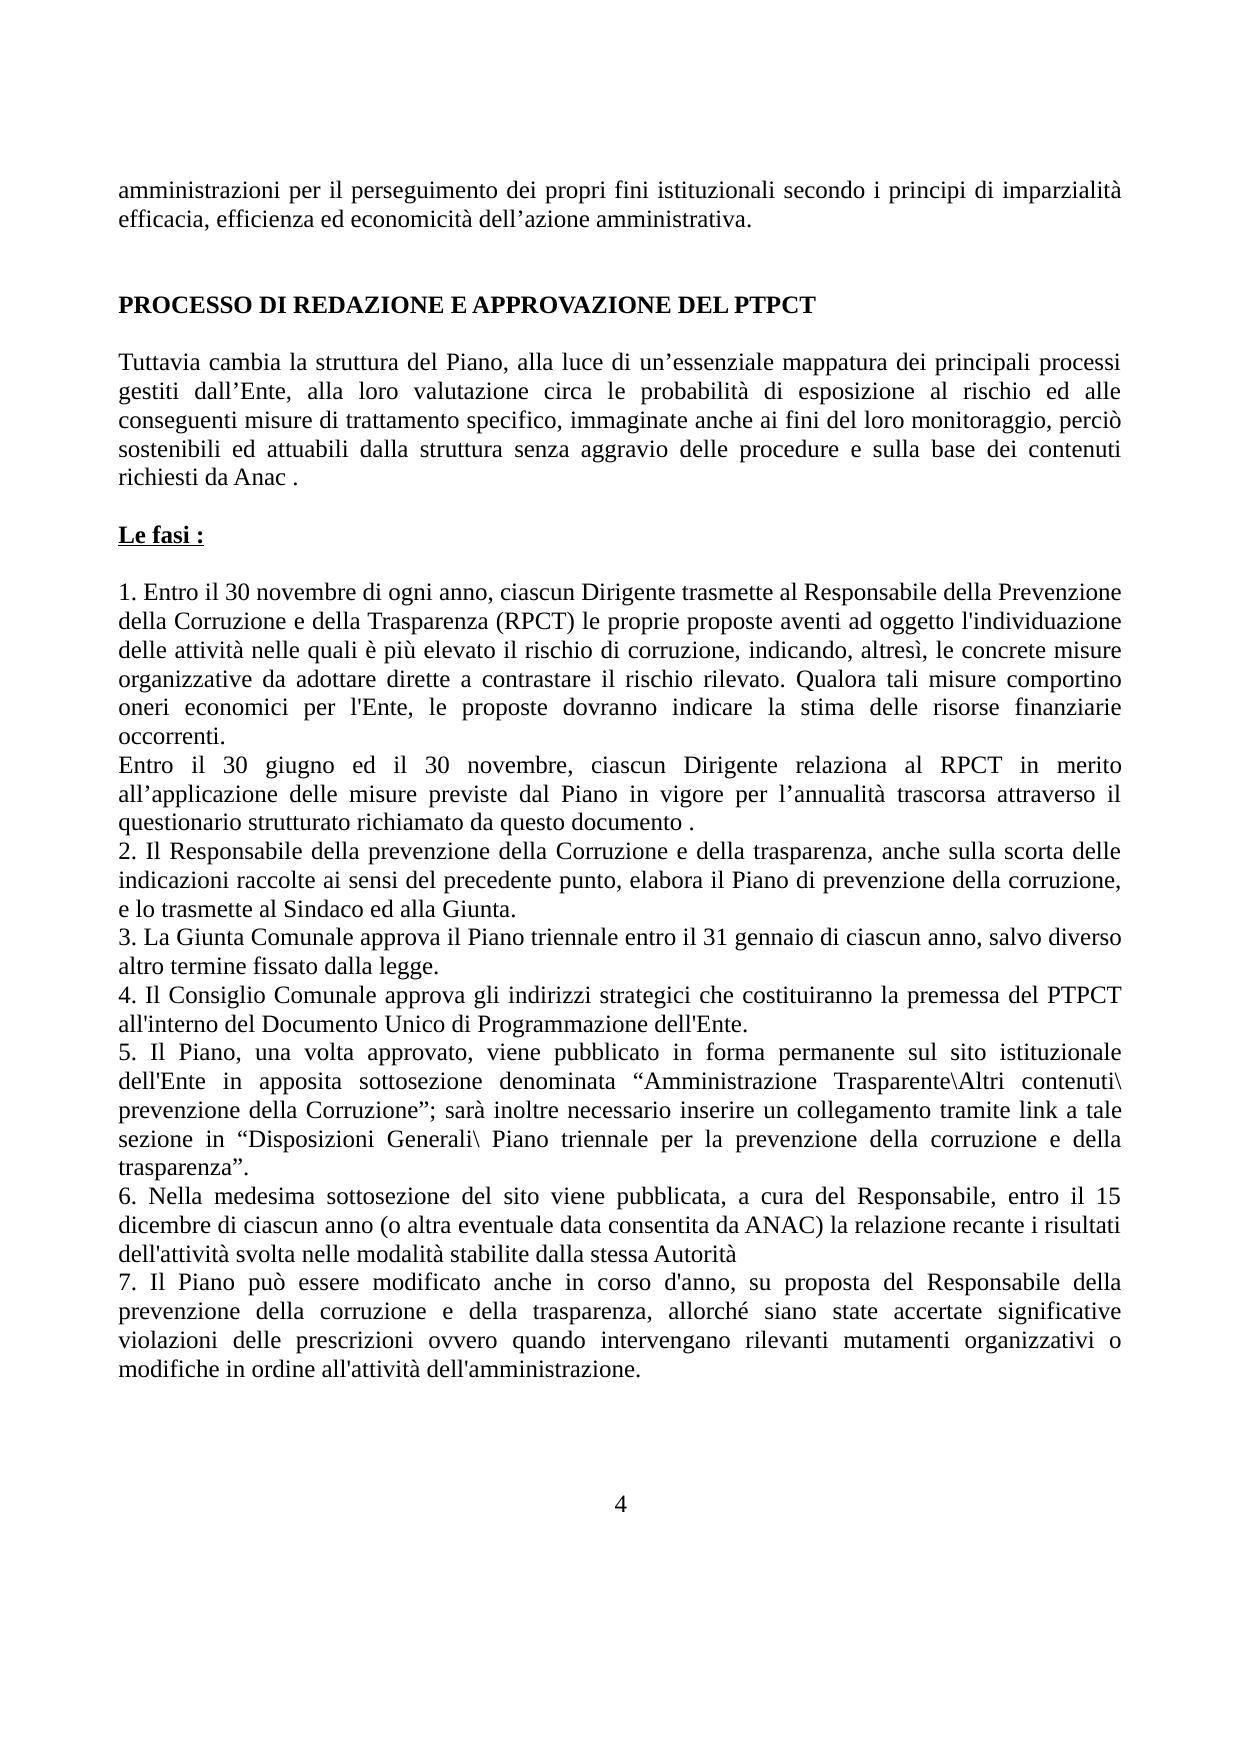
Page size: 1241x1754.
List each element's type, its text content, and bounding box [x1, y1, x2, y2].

text Le fasi : [118, 520, 1123, 549]
text 2. Il Responsabile della prevenzione della Corruzione e della trasparenza, anche sulla scorta delle indicazioni raccolte ai sensi del precedente punto, elabora il Piano di prevenzione della corruzione, e lo trasmette al Sindaco ed alla Giunta. [118, 836, 1123, 922]
text Tuttavia cambia la struttura del Piano, alla luce di un’essenziale mappatura dei principali processi gestiti dall’Ente, alla loro valutazione circa le probabilità di esposizione al rischio ed alle conseguenti misure di trattamento specifico, immaginate anche ai fini del loro monitoraggio, perciò sostenibili ed attuabili dalla struttura senza aggravio delle procedure e sulla base dei contenuti richiesti da Anac . [118, 347, 1123, 491]
text Entro il 30 giugno ed il 30 novembre, ciascun Dirigente relaziona al RPCT in merito all’applicazione delle misure previste dal Piano in vigore per l’annualità trascorsa attraverso il questionario strutturato richiamato da questo documento . [118, 750, 1123, 836]
text 3. La Giunta Comunale approva il Piano triennale entro il 31 gennaio di ciascun anno, salvo diverso altro termine fissato dalla legge. [118, 922, 1123, 980]
text 6. Nella medesima sottosezione del sito viene pubblicata, a cura del Responsabile, entro il 15 dicembre di ciascun anno (o altra eventuale data consentita da ANAC) la relazione recante i risultati dell'attività svolta nelle modalità stabilite dalla stessa Autorità [118, 1181, 1123, 1267]
text 5. Il Piano, una volta approvato, viene pubblicato in forma permanente sul sito istituzionale dell'Ente in apposita sottosezione denominata “Amministrazione Trasparente\Altri contenuti\prevenzione della Corruzione”; sarà inoltre necessario inserire un collegamento tramite link a tale sezione in “Disposizioni Generali\ Piano triennale per la prevenzione della corruzione e della trasparenza”. [118, 1037, 1123, 1181]
text 7. Il Piano può essere modificato anche in corso d'anno, su proposta del Responsabile della prevenzione della corruzione e della trasparenza, allorché siano state accertate significative violazioni delle prescrizioni ovvero quando intervengano rilevanti mutamenti organizzativi o modifiche in ordine all'attività dell'amministrazione. [118, 1267, 1123, 1382]
text 1. Entro il 30 novembre di ogni anno, ciascun Dirigente trasmette al Responsabile della Prevenzione della Corruzione e della Trasparenza (RPCT) le proprie proposte aventi ad oggetto l'individuazione delle attività nelle quali è più elevato il rischio di corruzione, indicando, altresì, le concrete misure organizzative da adottare dirette a contrastare il rischio rilevato. Qualora tali misure comportino oneri economici per l'Ente, le proposte dovranno indicare la stima delle risorse finanziarie occorrenti. [118, 577, 1123, 750]
text 4. Il Consiglio Comunale approva gli indirizzi strategici che costituiranno la premessa del PTPCT all'interno del Documento Unico di Programmazione dell'Ente. [118, 980, 1123, 1037]
text PROCESSO DI REDAZIONE E APPROVAZIONE DEL PTPCT [118, 290, 1123, 319]
text amministrazioni per il perseguimento dei propri fini istituzionali secondo i principi di imparzialità efficacia, efficienza ed economicità dell’azione amministrativa. [118, 175, 1123, 232]
